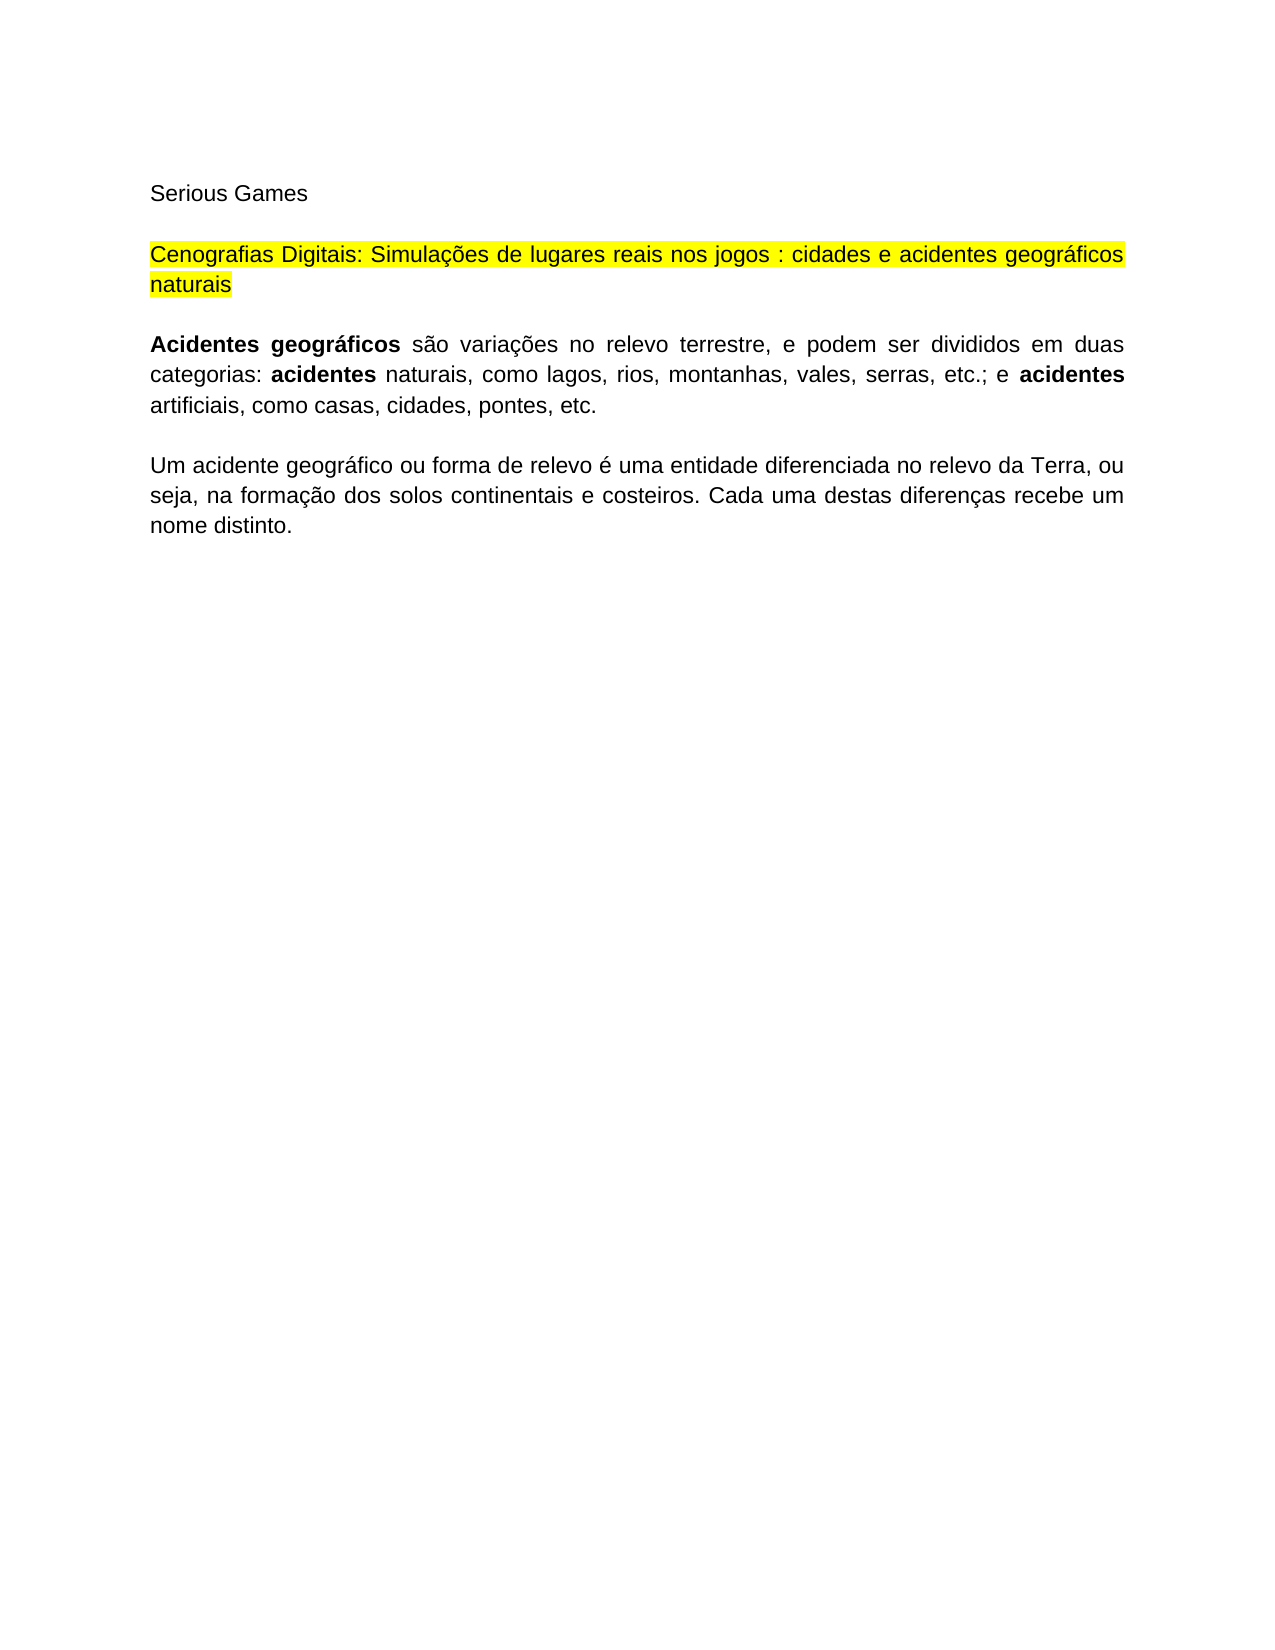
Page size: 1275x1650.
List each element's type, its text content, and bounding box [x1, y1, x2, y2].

text Cenografias Digitais: Simulações de lugares reais nos jogos : cidades e acidentes geográficos naturais [150, 241, 1125, 297]
text Serious Games [150, 180, 1125, 207]
text Um acidente geográfico ou forma de relevo é uma entidade diferenciada no relevo da Terra, ou seja, na formação dos solos continentais e costeiros. Cada uma destas diferenças recebe um nome distinto. [150, 452, 1125, 539]
text Acidentes geográficos são variações no relevo terrestre, e podem ser divididos em duas categorias: acidentes naturais, como lagos, rios, montanhas, vales, serras, etc.; e acidentes artificiais, como casas, cidades, pontes, etc. [150, 331, 1125, 418]
